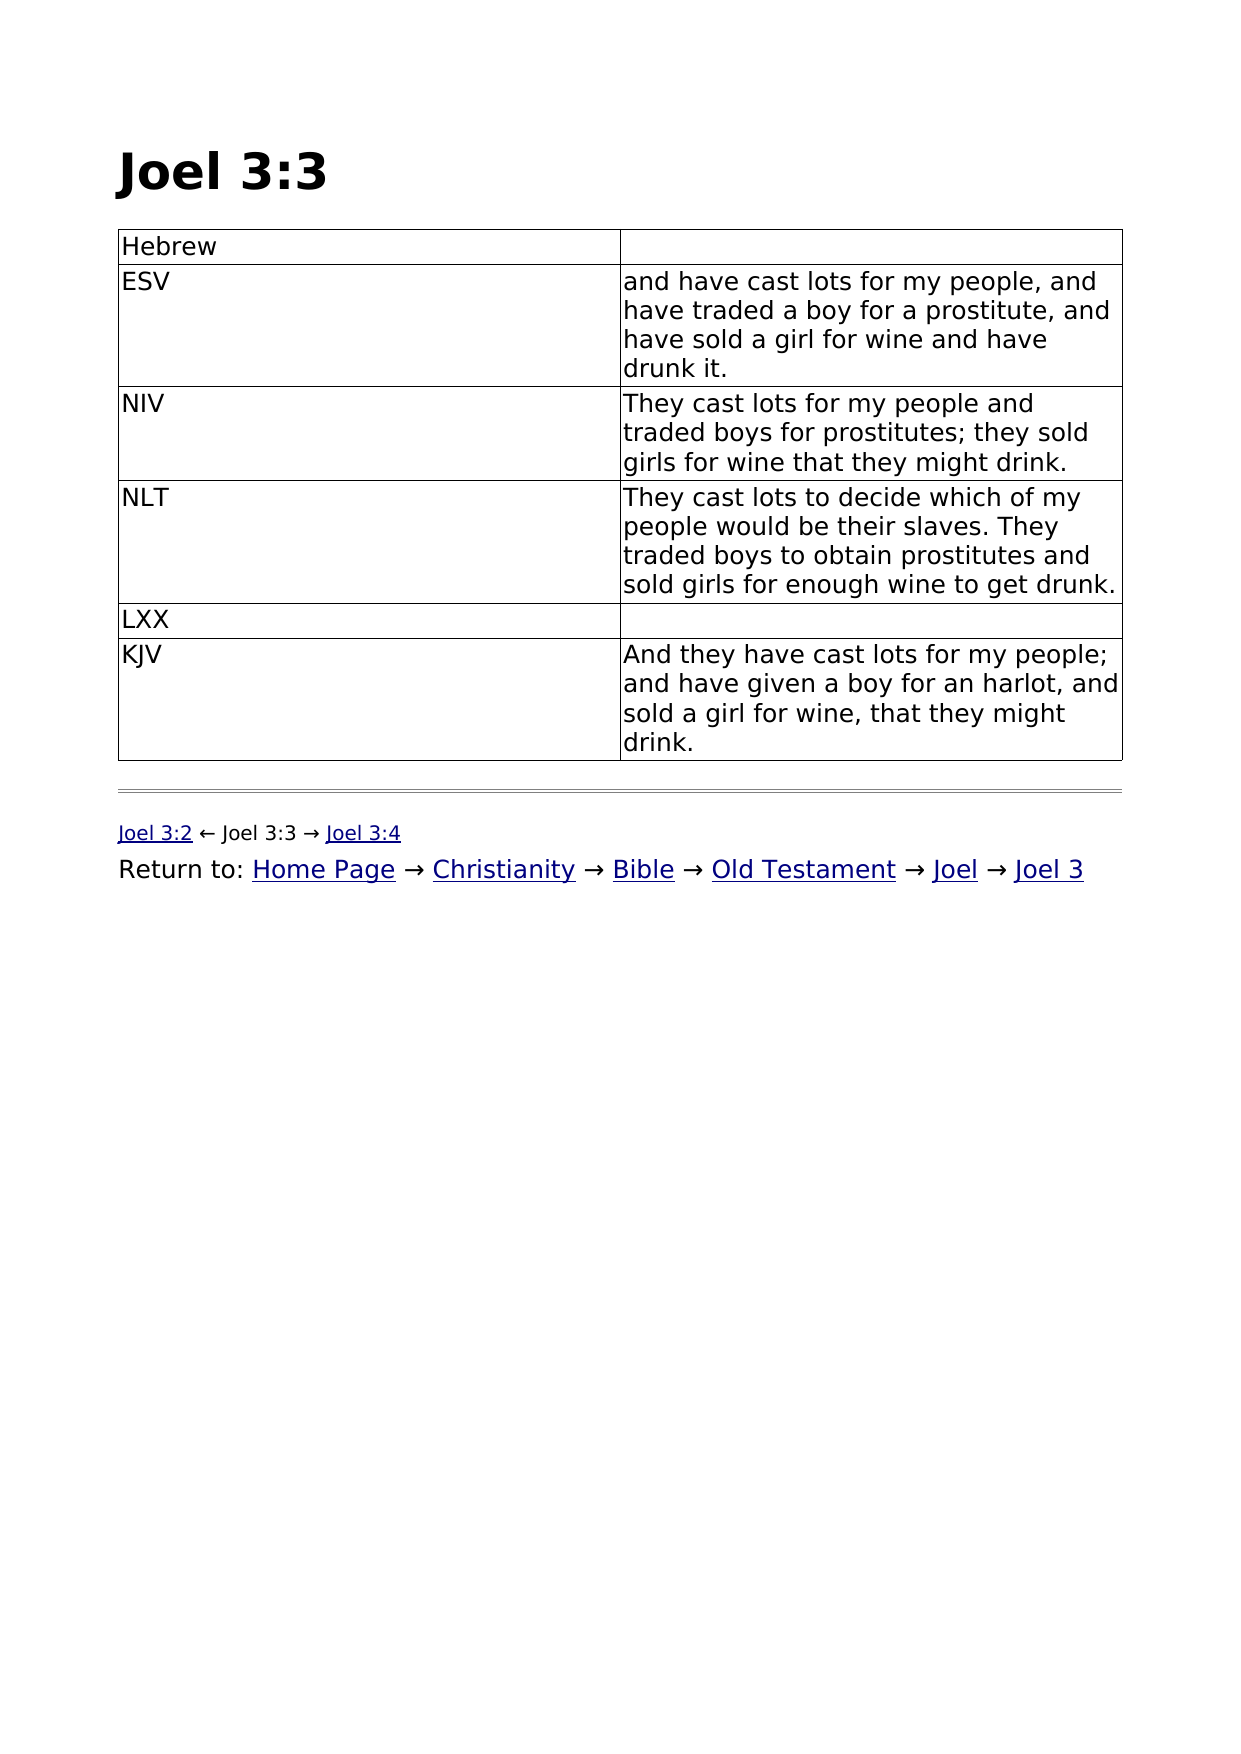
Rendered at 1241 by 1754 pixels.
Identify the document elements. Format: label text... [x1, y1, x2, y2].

table_header [621, 230, 1122, 264]
table_cell NLT [119, 481, 620, 602]
table_cell They cast lots to decide which of my people would be their slaves. They traded boys to obtain prostitutes and sold girls for enough wine to get drunk. [621, 481, 1122, 602]
text Return to: Home Page → Christianity → Bible → Old Testament → Joel → Joel 3 [118, 855, 1122, 884]
subtitle Joel 3:3 [118, 143, 1122, 201]
table_cell LXX [119, 604, 620, 637]
table_cell and have cast lots for my people, and have traded a boy for a prostitute, and have sold a girl for wine and have drunk it. [621, 265, 1122, 386]
table_cell NIV [119, 387, 620, 480]
table_cell They cast lots for my people and traded boys for prostitutes; they sold girls for wine that they might drink. [621, 387, 1122, 480]
table_cell KJV [119, 639, 620, 760]
table_header Hebrew [119, 230, 620, 264]
table_cell [621, 604, 1122, 637]
text Joel 3:2 ← Joel 3:3 → Joel 3:4 [118, 821, 1122, 855]
table_cell And they have cast lots for my people; and have given a boy for an harlot, and sold a girl for wine, that they might drink. [621, 639, 1122, 760]
table_cell ESV [119, 265, 620, 386]
